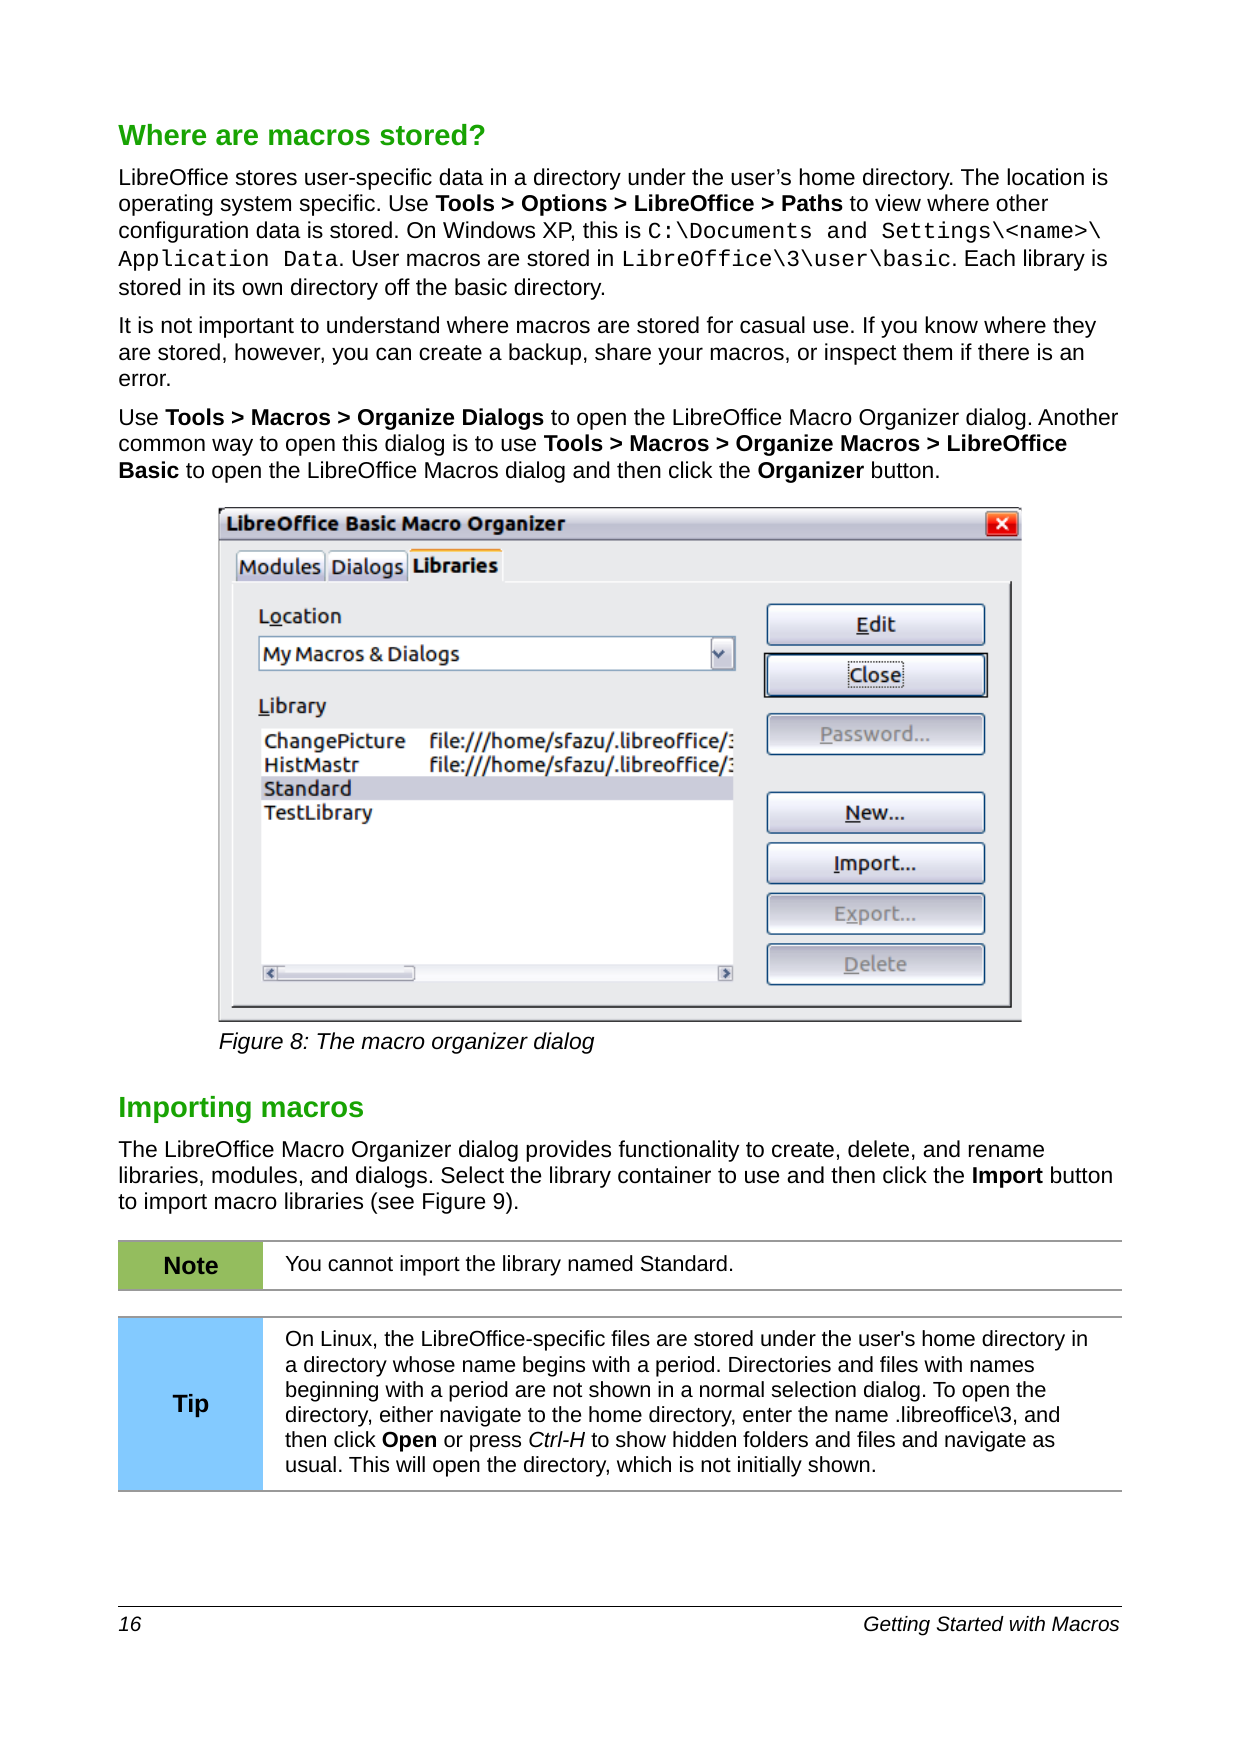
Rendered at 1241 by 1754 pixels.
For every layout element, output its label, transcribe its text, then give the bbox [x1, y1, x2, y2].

subtitle Where are macros stored? [118, 118, 1122, 152]
table_header Tip [118, 1318, 263, 1490]
text Use Tools > Macros > Organize Dialogs to open the LibreOffice Macro Organizer dialog. Another common way to open this dialog is to use Tools > Macros > Organize Macros > LibreOffice Basic to open the LibreOffice Macros dialog and then click the Organizer button. [118, 404, 1122, 483]
table_header Note [118, 1242, 263, 1289]
text LibreOffice stores user-specific data in a directory under the user’s home directory. The location is operating system specific. Use Tools > Options > LibreOffice > Paths to view where other configuration data is stored. On Windows XP, this is C:\Documents and Settings\<name>\ Application Data. User macros are stored in LibreOffice\3\user\basic. Each library is stored in its own directory off the basic directory. [118, 164, 1122, 300]
subtitle Importing macros [118, 1090, 1122, 1123]
text Figure 8: The macro organizer dialog [218, 1028, 1022, 1054]
text The LibreOffice Macro Organizer dialog provides functionality to create, delete, and rename libraries, modules, and dialogs. Select the library container to use and then click the Import button to import macro libraries (see Figure 9). [118, 1136, 1122, 1215]
picture [218, 507, 1022, 1022]
text It is not important to understand where macros are stored for casual use. If you know where they are stored, however, you can create a backup, share your macros, or inspect them if there is an error. [118, 312, 1122, 391]
table_header On Linux, the LibreOffice-specific files are stored under the user's home directory in a directory whose name begins with a period. Directories and files with names beginning with a period are not shown in a normal selection dialog. To open the directory, either navigate to the home directory, enter the name .libreoffice\3, and then click Open or press Ctrl-H to show hidden folders and files and navigate as usual. This will open the directory, which is not initially shown. [264, 1318, 1122, 1490]
table_header You cannot import the library named Standard. [264, 1242, 1122, 1289]
